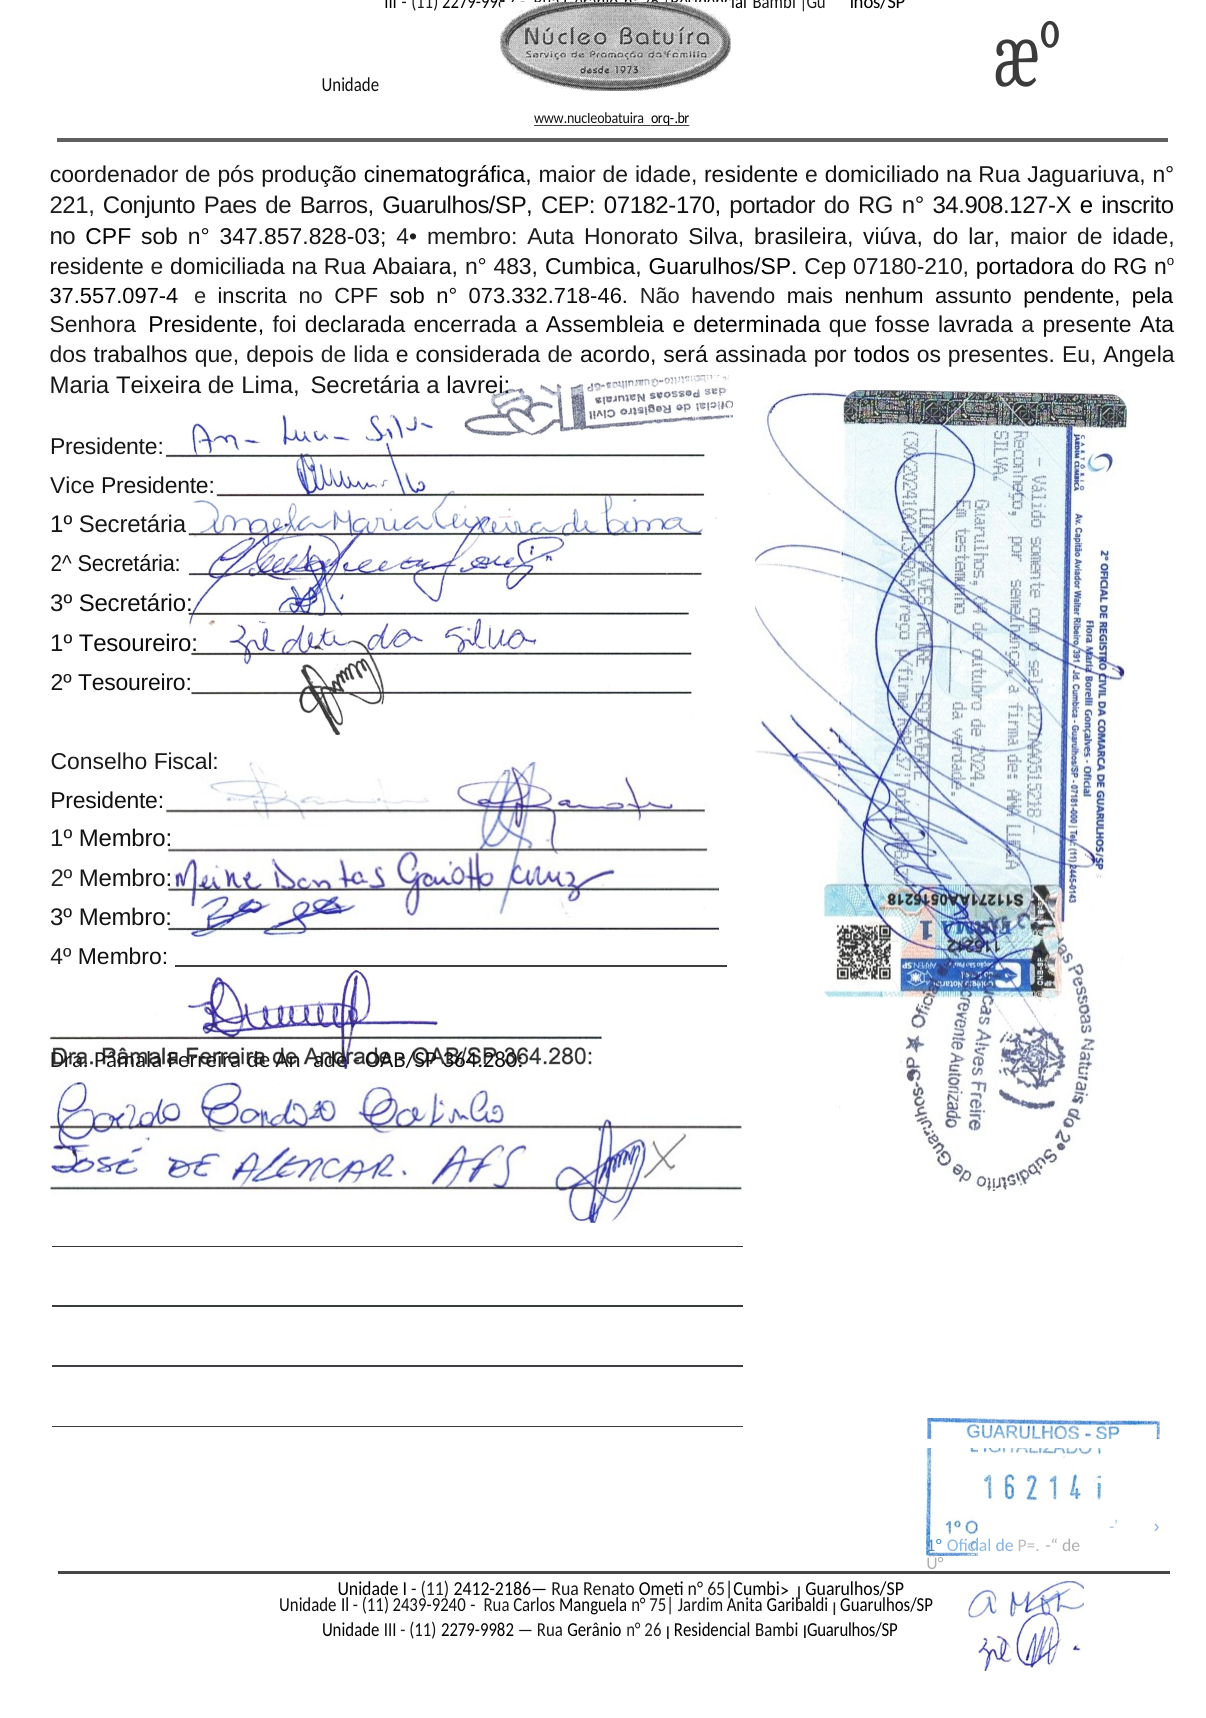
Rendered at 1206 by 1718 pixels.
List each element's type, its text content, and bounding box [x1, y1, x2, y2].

picture [984, 1448, 1101, 1502]
text [1127, 943, 1205, 969]
text 4º Membro: [50, 943, 755, 969]
picture [166, 498, 733, 509]
picture [166, 537, 733, 549]
text [1127, 433, 1205, 459]
picture [926, 1448, 978, 1556]
text [1127, 509, 1205, 537]
text [1127, 549, 1205, 576]
picture [50, 1082, 742, 1223]
text 3º Membro: [50, 903, 755, 930]
picture [166, 813, 719, 824]
picture [927, 1418, 1160, 1439]
picture [166, 616, 733, 629]
text [1127, 824, 1205, 852]
text 1º Tesoureiro: [50, 629, 755, 656]
text [1127, 864, 1205, 891]
picture [166, 656, 733, 669]
text [1127, 748, 1205, 774]
text [1127, 589, 1205, 616]
text Unidade I - (11) 2412-2186— Rua Renato Ometi n° 65|Cumbi> I Guarulhos/SP Unidade Il - (11) 2439-9240 - Rua Carlos Manguela n° 75| Jardim Anita Garibaldi I Guarulhos/SP [279, 1578, 944, 1621]
text www.nucIeobatuira orq-.br [18, 108, 1205, 127]
text [1127, 472, 1205, 498]
picture [50, 970, 602, 1069]
text 1º Secretária [50, 509, 755, 537]
text [1127, 629, 1205, 656]
picture [166, 696, 733, 735]
text [1127, 903, 1205, 930]
text 2^ Secretária: [50, 549, 755, 576]
picture [166, 576, 733, 589]
text Unidade III - (11) 2279-9982 — Rua Gerânio n° 26 I Residencial Bambi IGuarulhos/SP [322, 1621, 968, 1640]
text [1127, 669, 1205, 696]
text Presidente: [50, 433, 755, 459]
picture [166, 930, 719, 937]
picture [166, 891, 719, 903]
picture [755, 390, 1127, 1191]
text Conselho Fiscal: [50, 748, 755, 774]
text Presidente: [50, 787, 755, 813]
text -’ › [978, 1516, 1160, 1536]
text [1084, 1621, 1205, 1640]
text Vice Presidente: [50, 472, 755, 498]
text [1127, 787, 1205, 813]
picture [968, 1581, 1084, 1671]
text [0, 1516, 926, 1536]
text 1º Membro: [50, 824, 755, 852]
text 3º Secretário: [50, 589, 755, 616]
text 2º Tesoureiro: [50, 669, 755, 696]
picture [166, 774, 719, 787]
picture [166, 459, 733, 472]
picture [166, 852, 719, 864]
text coordenador de pós produção cinematográfica, maior de idade, residente e domiciliado na Rua Jaguariuva, n° 221, Conjunto Paes de Barros, Guarulhos/SP, CEP: 07182-170, portador do RG n° 34.908.127-X e inscrito no CPF sob n° 347.857.828-03; 4• membro: Auta Honorato Silva, brasileira, viúva, do lar, maior de idade, residente e domiciliada na Rua Abaiara, n° 483, Cumbica, Guarulhos/SP. Cep 07180-210, portadora do RG no 37.557.097-4 e inscrita no CPF sob n° 073.332.718-46. Não havendo mais nenhum assunto pendente, pela Senhora Presidente, foi declarada encerrada a Assembleia e determinada que fosse lavrada a presente Ata dos trabalhos que, depois de lida e considerada de acordo, será assinada por todos os presentes. Eu, Angela Maria Teixeira de Lima, Secretária a lavrei: [49, 161, 1174, 398]
picture [500, 2, 731, 91]
picture [166, 398, 733, 433]
text 2º Membro: [50, 864, 755, 891]
